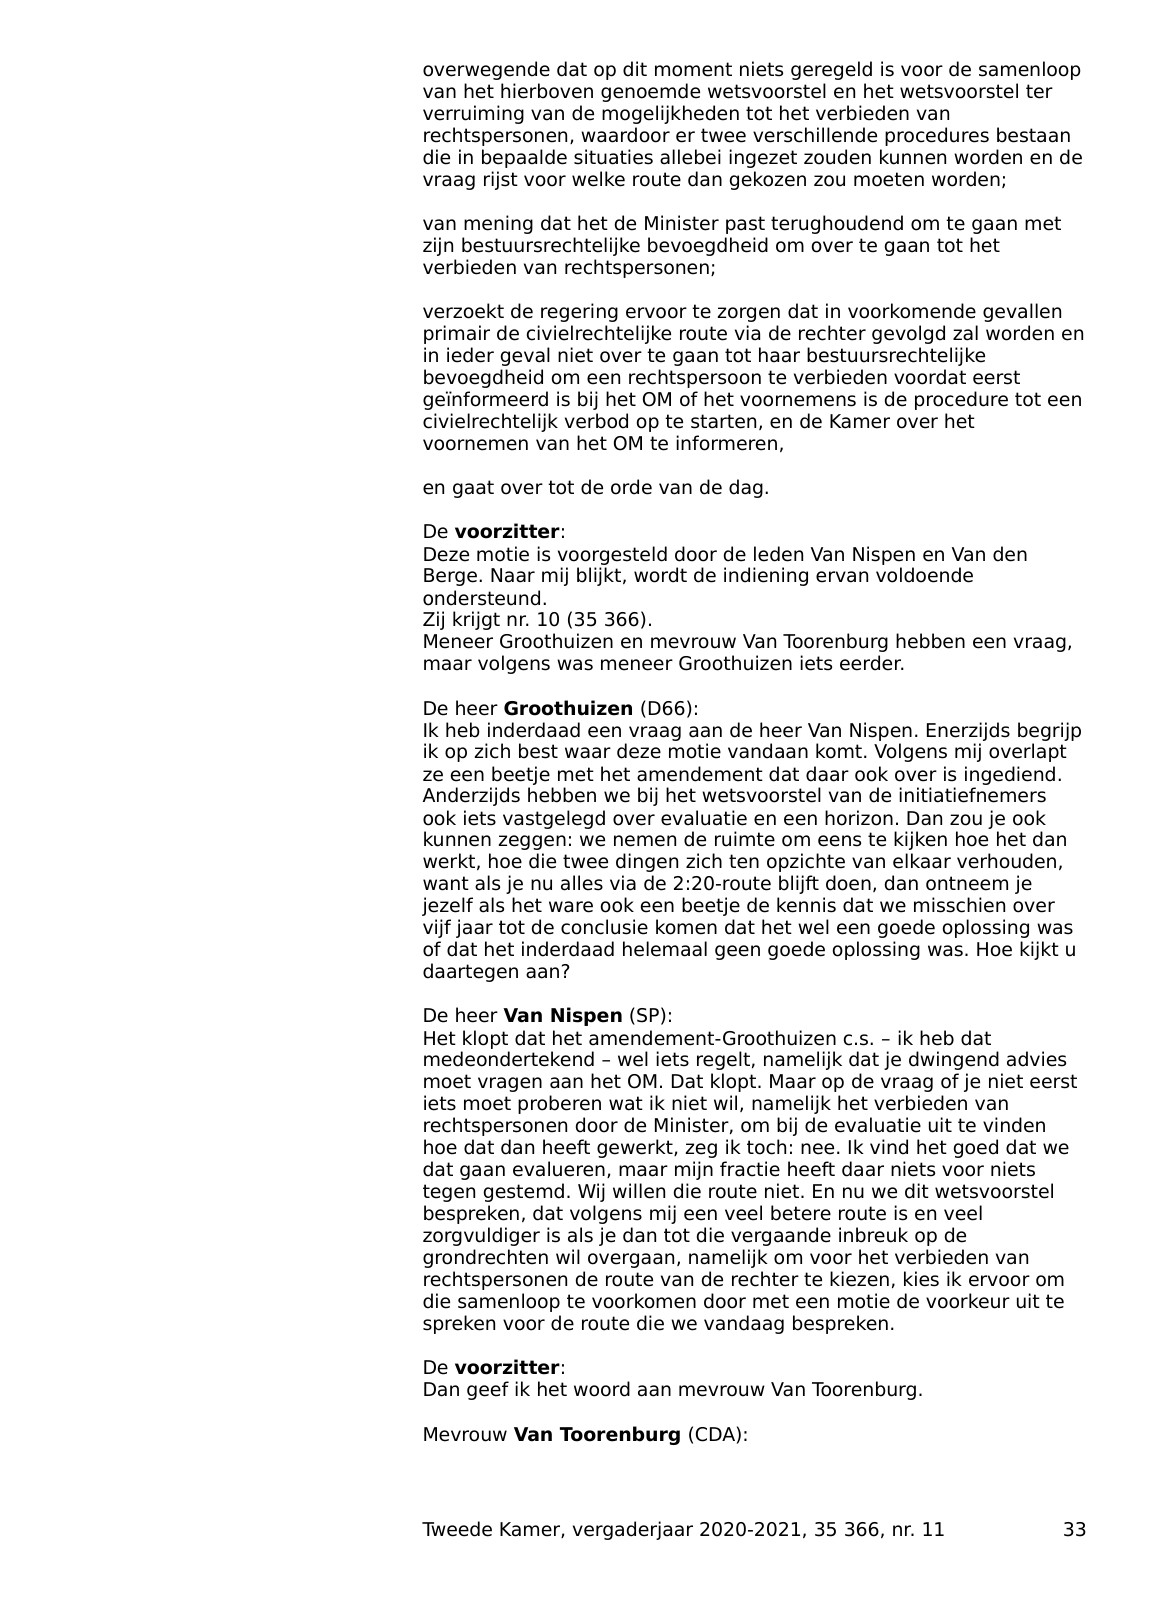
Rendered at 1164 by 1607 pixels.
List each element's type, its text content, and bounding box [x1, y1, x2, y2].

text verzoekt de regering ervoor te zorgen dat in voorkomende gevallen primair de civielrechtelijke route via de rechter gevolgd zal worden en in ieder geval niet over te gaan tot haar bestuursrechtelijke bevoegdheid om een rechtspersoon te verbieden voordat eerst geïnformeerd is bij het OM of het voornemens is de procedure tot een civielrechtelijk verbod op te starten, en de Kamer over het voornemen van het OM te informeren, [422, 301, 1087, 455]
text van mening dat het de Minister past terughoudend om te gaan met zijn bestuursrechtelijke bevoegdheid om over te gaan tot het verbieden van rechtspersonen; [422, 213, 1087, 279]
text Deze motie is voorgesteld door de leden Van Nispen en Van den Berge. Naar mij blijkt, wordt de indiening ervan voldoende ondersteund. [422, 543, 1087, 609]
text De voorzitter: [422, 521, 1087, 543]
text Ik heb inderdaad een vraag aan de heer Van Nispen. Enerzijds begrijp ik op zich best waar deze motie vandaan komt. Volgens mij overlapt ze een beetje met het amendement dat daar ook over is ingediend. Anderzijds hebben we bij het wetsvoorstel van de initiatiefnemers ook iets vastgelegd over evaluatie en een horizon. Dan zou je ook kunnen zeggen: we nemen de ruimte om eens te kijken hoe het dan werkt, hoe die twee dingen zich ten opzichte van elkaar verhouden, want als je nu alles via de 2:20-route blijft doen, dan ontneem je jezelf als het ware ook een beetje de kennis dat we misschien over vijf jaar tot de conclusie komen dat het wel een goede oplossing was of dat het inderdaad helemaal geen goede oplossing was. Hoe kijkt u daartegen aan? [422, 719, 1087, 983]
text en gaat over tot de orde van de dag. [422, 477, 1087, 499]
text De heer Groothuizen (D66): [422, 697, 1087, 719]
text Meneer Groothuizen en mevrouw Van Toorenburg hebben een vraag, maar volgens was meneer Groothuizen iets eerder. [422, 631, 1087, 675]
text Dan geef ik het woord aan mevrouw Van Toorenburg. [422, 1379, 1087, 1401]
text overwegende dat op dit moment niets geregeld is voor de samenloop van het hierboven genoemde wetsvoorstel en het wetsvoorstel ter verruiming van de mogelijkheden tot het verbieden van rechtspersonen, waardoor er twee verschillende procedures bestaan die in bepaalde situaties allebei ingezet zouden kunnen worden en de vraag rijst voor welke route dan gekozen zou moeten worden; [422, 59, 1087, 191]
text Zij krijgt nr. 10 (35 366). [422, 609, 1087, 631]
text De heer Van Nispen (SP): [422, 1005, 1087, 1027]
text De voorzitter: [422, 1357, 1087, 1379]
text Mevrouw Van Toorenburg (CDA): [422, 1423, 1087, 1445]
text Het klopt dat het amendement-Groothuizen c.s. – ik heb dat medeondertekend – wel iets regelt, namelijk dat je dwingend advies moet vragen aan het OM. Dat klopt. Maar op de vraag of je niet eerst iets moet proberen wat ik niet wil, namelijk het verbieden van rechtspersonen door de Minister, om bij de evaluatie uit te vinden hoe dat dan heeft gewerkt, zeg ik toch: nee. Ik vind het goed dat we dat gaan evalueren, maar mijn fractie heeft daar niets voor niets tegen gestemd. Wij willen die route niet. En nu we dit wetsvoorstel bespreken, dat volgens mij een veel betere route is en veel zorgvuldiger is als je dan tot die vergaande inbreuk op de grondrechten wil overgaan, namelijk om voor het verbieden van rechtspersonen de route van de rechter te kiezen, kies ik ervoor om die samenloop te voorkomen door met een motie de voorkeur uit te spreken voor de route die we vandaag bespreken. [422, 1027, 1087, 1335]
